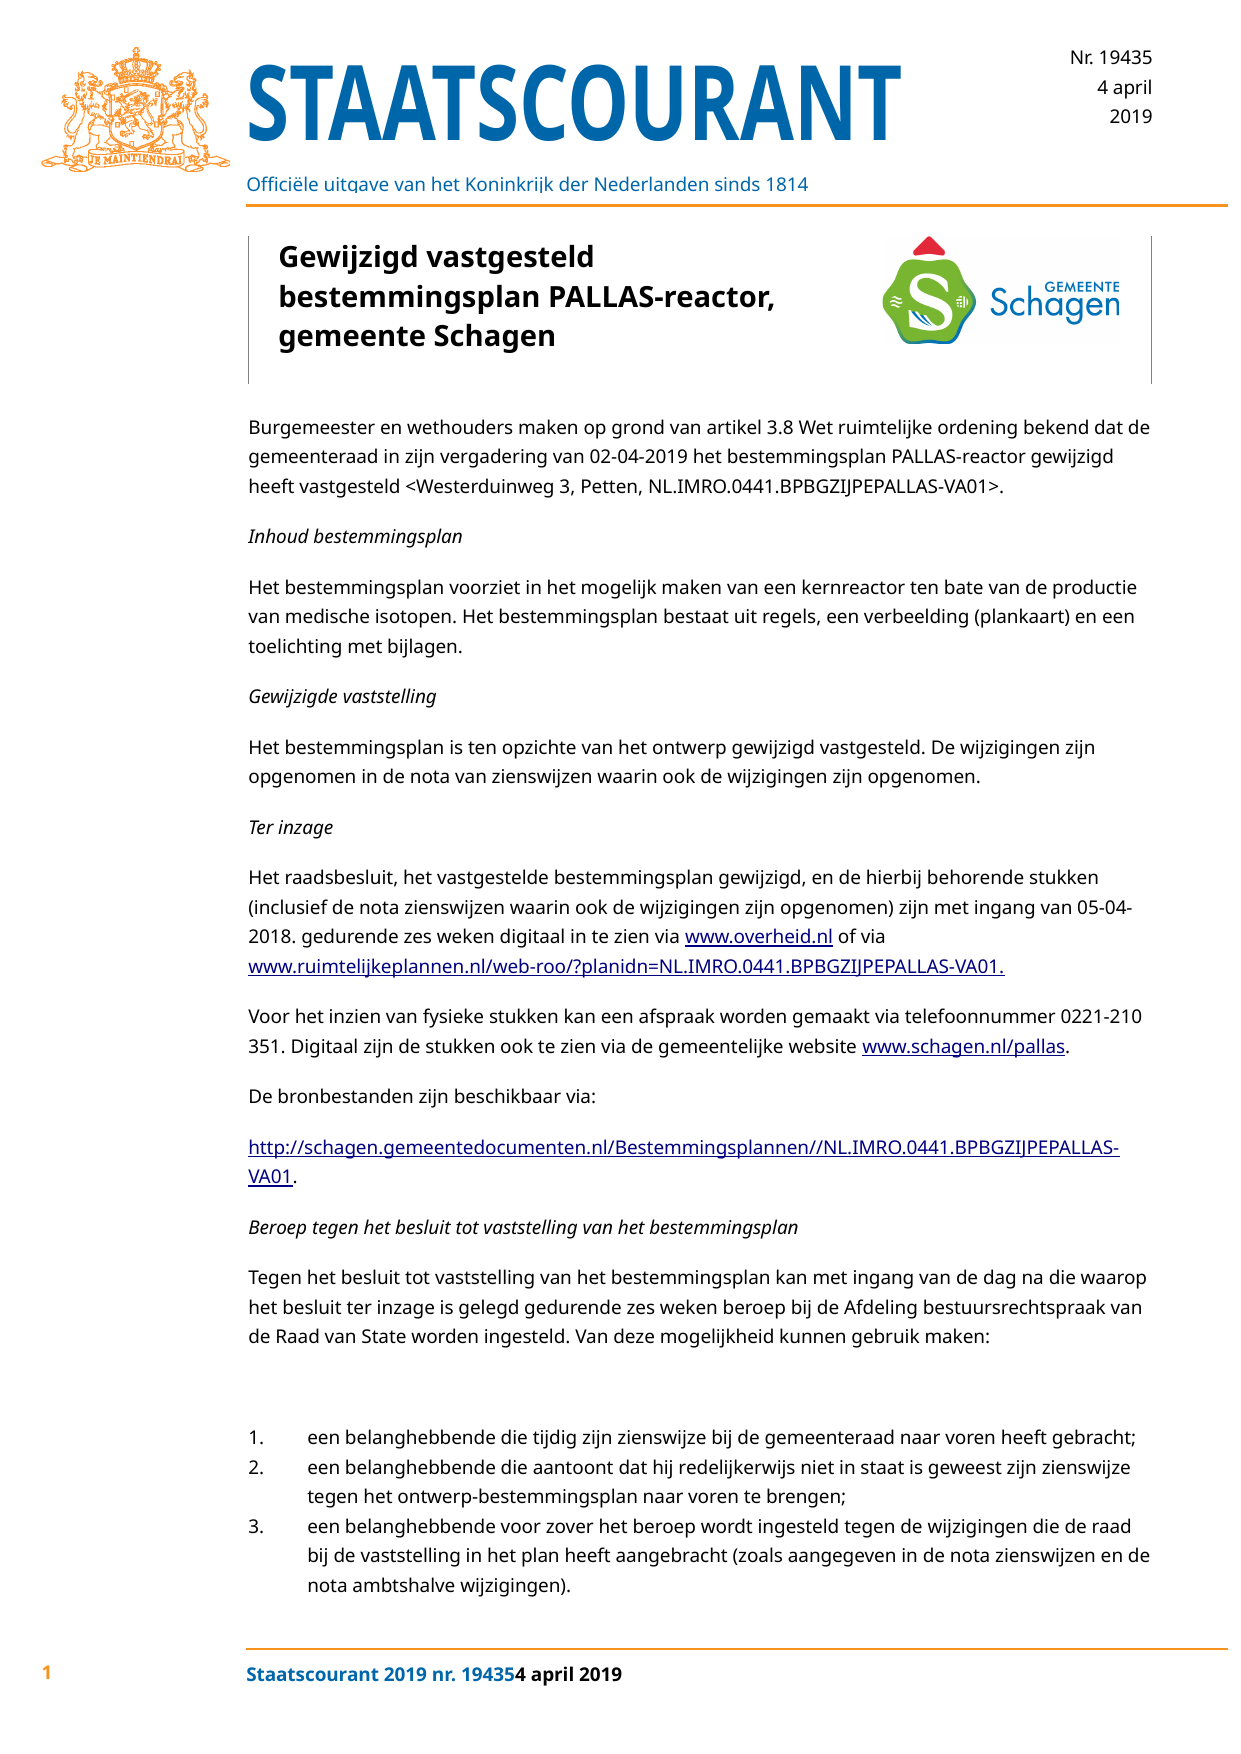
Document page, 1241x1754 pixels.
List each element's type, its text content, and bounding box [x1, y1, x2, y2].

text Voor het inzien van fysieke stukken kan een afspraak worden gemaakt via telefoonnummer 0221-210 351. Digitaal zijn de stukken ook te zien via de gemeentelijke website www.schagen.nl/pallas. [248, 1003, 1152, 1059]
table_header Gewijzigd vastgesteld bestemmingsplan PALLAS-reactor, gemeente Schagen [249, 236, 850, 384]
picture [882, 236, 1119, 344]
text http://schagen.gemeentedocumenten.nl/Bestemmingsplannen//NL.IMRO.0441.BPBGZIJPEPALLAS-VA01. [248, 1134, 1152, 1189]
text Het bestemmingsplan is ten opzichte van het ontwerp gewijzigd vastgesteld. De wijzigingen zijn opgenomen in de nota van zienswijzen waarin ook de wijzigingen zijn opgenomen. [248, 734, 1152, 789]
text De bronbestanden zijn beschikbaar via: [248, 1083, 1152, 1109]
table_header [850, 236, 1151, 384]
text Beroep tegen het besluit tot vaststelling van het bestemmingsplan [248, 1214, 1152, 1240]
text Burgemeester en wethouders maken op grond van artikel 3.8 Wet ruimtelijke ordening bekend dat de gemeenteraad in zijn vergadering van 02-04-2019 het bestemmingsplan PALLAS-reactor gewijzigd heeft vastgesteld <Westerduinweg 3, Petten, NL.IMRO.0441.BPBGZIJPEPALLAS-VA01>. [248, 414, 1152, 499]
list een belanghebbende voor zover het beroep wordt ingesteld tegen de wijzigingen die de raad bij de vaststelling in het plan heeft aangebracht (zoals aangegeven in de nota zienswijzen en de nota ambtshalve wijzigingen). [248, 1513, 1152, 1598]
list een belanghebbende die tijdig zijn zienswijze bij de gemeenteraad naar voren heeft gebracht; [248, 1424, 1152, 1450]
text Het bestemmingsplan voorziet in het mogelijk maken van een kernreactor ten bate van de productie van medische isotopen. Het bestemmingsplan bestaat uit regels, een verbeelding (plankaart) en een toelichting met bijlagen. [248, 574, 1152, 659]
text Inhoud bestemmingsplan [248, 523, 1152, 549]
text Gewijzigde vaststelling [248, 683, 1152, 709]
text Het raadsbesluit, het vastgestelde bestemmingsplan gewijzigd, en de hierbij behorende stukken (inclusief de nota zienswijzen waarin ook de wijzigingen zijn opgenomen) zijn met ingang van 05-04-2018. gedurende zes weken digitaal in te zien via www.overheid.nl of via www.ruimtelijkeplannen.nl/web-roo/?planidn=NL.IMRO.0441.BPBGZIJPEPALLAS-VA01. [248, 864, 1152, 979]
text Tegen het besluit tot vaststelling van het bestemmingsplan kan met ingang van de dag na die waarop het besluit ter inzage is gelegd gedurende zes weken beroep bij de Afdeling bestuursrechtspraak van de Raad van State worden ingesteld. Van deze mogelijkheid kunnen gebruik maken: [248, 1264, 1152, 1349]
picture [41, 47, 231, 172]
list een belanghebbende die aantoont dat hij redelijkerwijs niet in staat is geweest zijn zienswijze tegen het ontwerp-bestemmingsplan naar voren te brengen; [248, 1454, 1152, 1509]
text Ter inzage [248, 814, 1152, 840]
